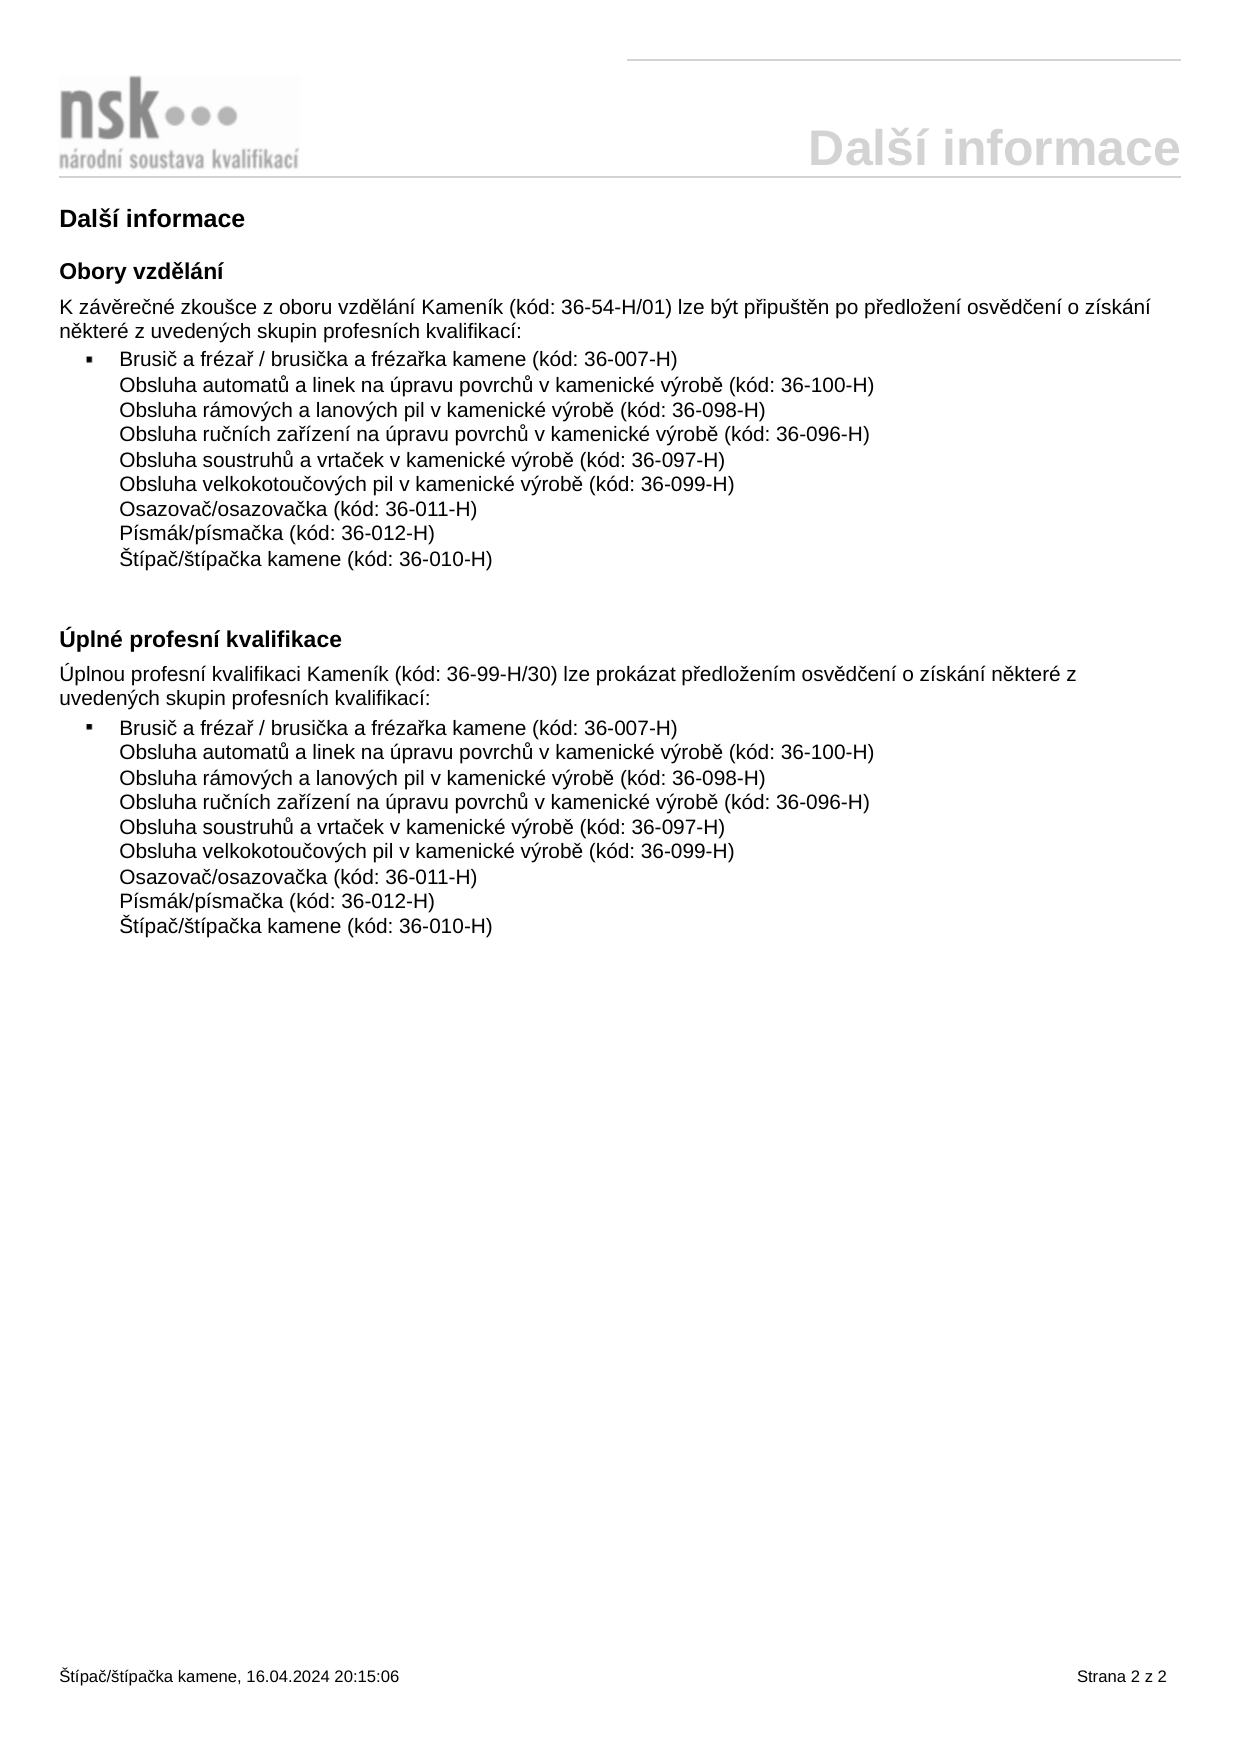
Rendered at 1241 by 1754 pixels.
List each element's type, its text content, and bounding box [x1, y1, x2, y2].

table_cell [119, 194, 482, 200]
table_cell Obsluha soustruhů a vrtaček v kamenické výrobě (kód: 36-097-H) [119, 448, 1181, 472]
table_cell Obsluha velkokotoučových pil v kamenické výrobě (kód: 36-099-H) [119, 472, 1181, 497]
table_cell [619, 236, 627, 248]
table_cell [861, 571, 1167, 603]
picture [58, 59, 620, 171]
table_cell Písmák/písmačka (kód: 36-012-H) [119, 889, 1181, 914]
table_cell Další informace [627, 61, 1181, 176]
table_cell [1167, 236, 1181, 248]
table_cell Obsluha automatů a linek na úpravu povrchů v kamenické výrobě (kód: 36-100-H) [119, 740, 1181, 766]
table_cell [119, 343, 482, 347]
table_cell [59, 740, 119, 766]
table_cell [1167, 1465, 1181, 1658]
table_cell Obsluha ručních zařízení na úpravu povrchů v kamenické výrobě (kód: 36-096-H) [119, 422, 1181, 448]
table_cell [59, 547, 119, 571]
table_cell [482, 343, 619, 347]
table_cell Obsluha soustruhů a vrtaček v kamenické výrobě (kód: 36-097-H) [119, 815, 1181, 839]
table_cell [619, 710, 627, 716]
table_cell [861, 343, 1167, 347]
table_cell [482, 710, 619, 716]
table_cell [482, 971, 619, 1271]
table_cell [59, 839, 119, 864]
table_cell [59, 889, 119, 914]
table_cell Osazovač/osazovačka (kód: 36-011-H) [119, 865, 1181, 888]
table_cell [619, 571, 627, 603]
table_cell [1167, 571, 1181, 603]
table_cell [59, 398, 119, 422]
table_cell [619, 940, 627, 971]
table_cell [482, 236, 619, 248]
table_cell Obsluha velkokotoučových pil v kamenické výrobě (kód: 36-099-H) [119, 839, 1181, 864]
table_cell [59, 940, 119, 971]
table_cell [627, 1465, 861, 1658]
table_cell [861, 971, 1167, 1271]
table_cell [59, 236, 119, 248]
table_cell [619, 604, 627, 616]
table_cell [119, 571, 482, 603]
picture [59, 347, 119, 372]
table_cell [59, 373, 119, 398]
table_cell [59, 194, 119, 200]
table_cell [620, 59, 627, 170]
table_cell [1167, 343, 1181, 347]
table_cell [59, 971, 119, 1271]
table_cell [861, 1465, 1167, 1658]
table_cell [59, 171, 119, 176]
table_cell [482, 940, 619, 971]
table_cell [59, 815, 119, 839]
table_cell [59, 1465, 119, 1658]
table_cell [1167, 940, 1181, 971]
table_cell [59, 790, 119, 815]
table_cell [482, 1271, 619, 1464]
table_cell [482, 1465, 619, 1658]
table_cell [482, 171, 619, 176]
table_cell [482, 194, 619, 200]
table_cell [59, 422, 119, 448]
table_cell Úplnou profesní kvalifikaci Kameník (kód: 36-99-H/30) lze prokázat předložením osvědčení o získání některé z uvedených skupin profesních kvalifikací: [59, 662, 1181, 710]
table_cell [59, 1271, 119, 1464]
table_cell [59, 521, 119, 547]
table_cell Osazovač/osazovačka (kód: 36-011-H) [119, 497, 1181, 521]
table_cell [861, 940, 1167, 971]
table_cell [861, 604, 1167, 616]
table_cell [119, 604, 482, 616]
table_cell [119, 940, 482, 971]
table_cell [119, 1465, 482, 1658]
table_cell [1167, 710, 1181, 716]
table_cell Štípač/štípačka kamene (kód: 36-010-H) [119, 914, 1181, 939]
table_cell Obsluha rámových a lanových pil v kamenické výrobě (kód: 36-098-H) [119, 766, 1181, 789]
table_cell [627, 710, 861, 716]
table_cell [861, 236, 1167, 248]
table_cell [119, 236, 482, 248]
table_cell [119, 171, 482, 176]
table_cell [59, 604, 119, 616]
table_cell [861, 194, 1167, 200]
table_cell [619, 971, 627, 1271]
table_cell Obsluha ručních zařízení na úpravu povrchů v kamenické výrobě (kód: 36-096-H) [119, 790, 1181, 815]
table_cell [627, 1271, 861, 1464]
table_cell [619, 170, 627, 176]
table_cell [619, 1271, 627, 1464]
table_cell Obsluha rámových a lanových pil v kamenické výrobě (kód: 36-098-H) [119, 398, 1181, 422]
table_cell Strana 2 z 2 [861, 1658, 1167, 1694]
table_cell [59, 343, 119, 347]
table_cell [59, 865, 119, 888]
table_cell [59, 766, 119, 789]
table_cell [59, 448, 119, 472]
table_cell Úplné profesní kvalifikace [59, 616, 1181, 662]
table_cell K závěrečné zkoušce z oboru vzdělání Kameník (kód: 36-54-H/01) lze být připuštěn po předložení osvědčení o získání některé z uvedených skupin profesních kvalifikací: [59, 295, 1181, 343]
table_cell Štípač/štípačka kamene (kód: 36-010-H) [119, 547, 1181, 571]
table_cell [619, 1465, 627, 1658]
table_cell [619, 194, 627, 200]
table_cell Obsluha automatů a linek na úpravu povrchů v kamenické výrobě (kód: 36-100-H) [119, 373, 1181, 398]
table_cell [59, 497, 119, 521]
table_cell Štípač/štípačka kamene, 16.04.2024 20:15:06 [59, 1658, 861, 1694]
table_cell [59, 472, 119, 497]
table_cell [627, 343, 861, 347]
table_cell [1167, 194, 1181, 200]
table_cell [119, 710, 482, 716]
table_cell [119, 971, 482, 1271]
table_cell [627, 604, 861, 616]
table_cell Obory vzdělání [59, 248, 1181, 295]
table_cell [482, 571, 619, 603]
table_cell [59, 710, 119, 716]
table_cell [627, 571, 861, 603]
table_cell Další informace [59, 200, 1181, 236]
table_cell [59, 178, 1181, 194]
table_cell [1167, 604, 1181, 616]
table_cell [59, 914, 119, 939]
table_cell [627, 940, 861, 971]
table_cell [627, 971, 861, 1271]
table_cell [627, 194, 861, 200]
table_cell [861, 1271, 1167, 1464]
table_cell [1167, 971, 1181, 1271]
table_cell Brusič a frézař / brusička a frézařka kamene (kód: 36-007-H) [119, 347, 1181, 373]
table_cell [627, 236, 861, 248]
table_cell [861, 710, 1167, 716]
table_cell [482, 604, 619, 616]
table_cell [59, 571, 119, 603]
picture [59, 716, 119, 739]
table_cell [1167, 1658, 1181, 1694]
table_cell Brusič a frézař / brusička a frézařka kamene (kód: 36-007-H) [119, 716, 1181, 740]
table_cell [119, 1271, 482, 1464]
table_cell Písmák/písmačka (kód: 36-012-H) [119, 521, 1181, 547]
table_cell [1167, 1271, 1181, 1464]
